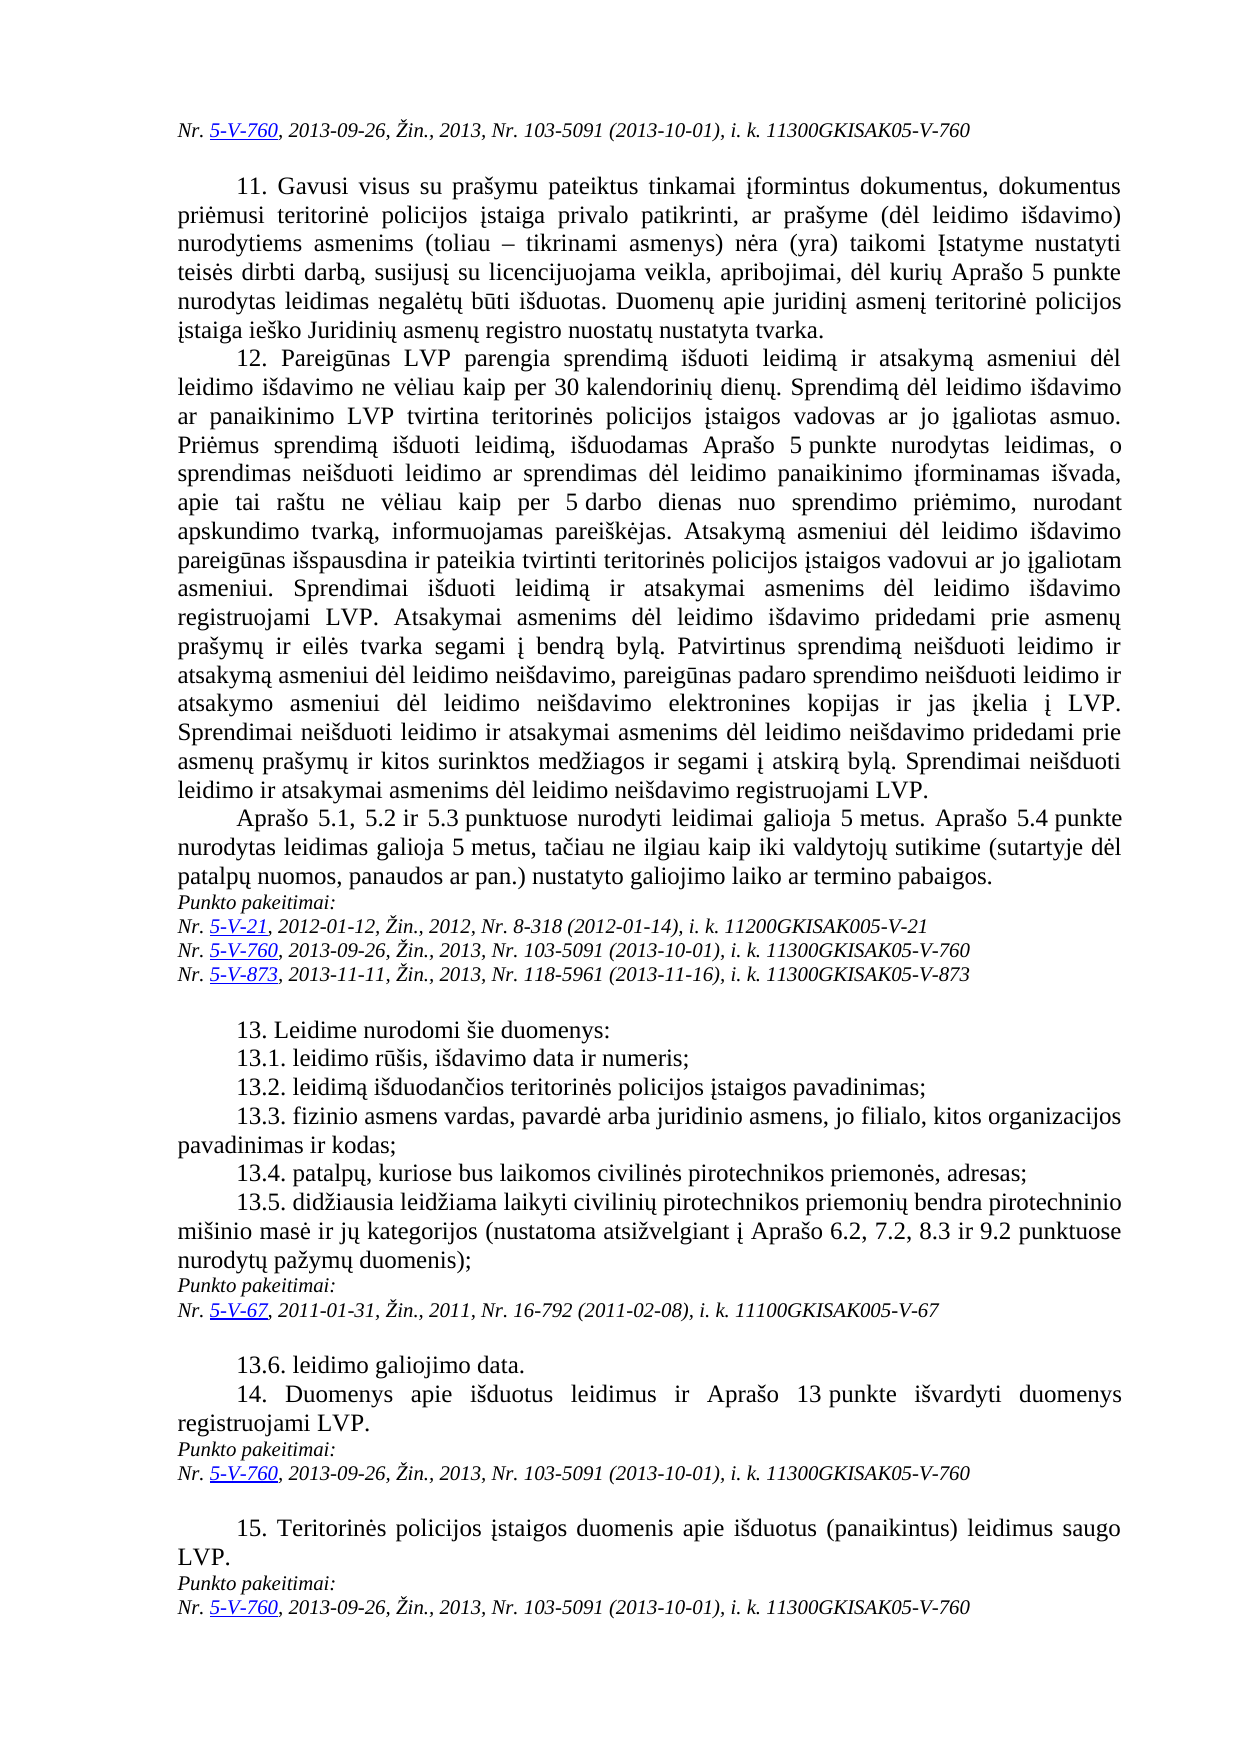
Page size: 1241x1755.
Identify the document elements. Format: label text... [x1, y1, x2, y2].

text Punkto pakeitimai: [177, 1437, 1122, 1461]
text Nr. 5-V-21, 2012-01-12, Žin., 2012, Nr. 8-318 (2012-01-14), i. k. 11200GKISAK005-V-21 [177, 914, 1122, 938]
text 11. Gavusi visus su prašymu pateiktus tinkamai įformintus dokumentus, dokumentus priėmusi teritorinė policijos įstaiga privalo patikrinti, ar prašyme (dėl leidimo išdavimo) nurodytiems asmenims (toliau – tikrinami asmenys) nėra (yra) taikomi Įstatyme nustatyti teisės dirbti darbą, susijusį su licencijuojama veikla, apribojimai, dėl kurių Aprašo 5 punkte nurodytas leidimas negalėtų būti išduotas. Duomenų apie juridinį asmenį teritorinė policijos įstaiga ieško Juridinių asmenų registro nuostatų nustatyta tvarka. [177, 171, 1122, 343]
text 13.6. leidimo galiojimo data. [177, 1350, 1122, 1379]
text Nr. 5-V-760, 2013-09-26, Žin., 2013, Nr. 103-5091 (2013-10-01), i. k. 11300GKISAK05-V-760 [177, 1595, 1122, 1619]
text Nr. 5-V-760, 2013-09-26, Žin., 2013, Nr. 103-5091 (2013-10-01), i. k. 11300GKISAK05-V-760 [177, 938, 1122, 962]
text 13.2. leidimą išduodančios teritorinės policijos įstaigos pavadinimas; [177, 1072, 1122, 1101]
text 14. Duomenys apie išduotus leidimus ir Aprašo 13 punkte išvardyti duomenys registruojami LVP. [177, 1379, 1122, 1437]
text Punkto pakeitimai: [177, 1273, 1122, 1297]
text Punkto pakeitimai: [177, 1571, 1122, 1595]
text Nr. 5-V-760, 2013-09-26, Žin., 2013, Nr. 103-5091 (2013-10-01), i. k. 11300GKISAK05-V-760 [177, 1461, 1122, 1485]
text 12. Pareigūnas LVP parengia sprendimą išduoti leidimą ir atsakymą asmeniui dėl leidimo išdavimo ne vėliau kaip per 30 kalendorinių dienų. Sprendimą dėl leidimo išdavimo ar panaikinimo LVP tvirtina teritorinės policijos įstaigos vadovas ar jo įgaliotas asmuo. Priėmus sprendimą išduoti leidimą, išduodamas Aprašo 5 punkte nurodytas leidimas, o sprendimas neišduoti leidimo ar sprendimas dėl leidimo panaikinimo įforminamas išvada, apie tai raštu ne vėliau kaip per 5 darbo dienas nuo sprendimo priėmimo, nurodant apskundimo tvarką, informuojamas pareiškėjas. Atsakymą asmeniui dėl leidimo išdavimo pareigūnas išspausdina ir pateikia tvirtinti teritorinės policijos įstaigos vadovui ar jo įgaliotam asmeniui. Sprendimai išduoti leidimą ir atsakymai asmenims dėl leidimo išdavimo registruojami LVP. Atsakymai asmenims dėl leidimo išdavimo pridedami prie asmenų prašymų ir eilės tvarka segami į bendrą bylą. Patvirtinus sprendimą neišduoti leidimo ir atsakymą asmeniui dėl leidimo neišdavimo, pareigūnas padaro sprendimo neišduoti leidimo ir atsakymo asmeniui dėl leidimo neišdavimo elektronines kopijas ir jas įkelia į LVP. Sprendimai neišduoti leidimo ir atsakymai asmenims dėl leidimo neišdavimo pridedami prie asmenų prašymų ir kitos surinktos medžiagos ir segami į atskirą bylą. Sprendimai neišduoti leidimo ir atsakymai asmenims dėl leidimo neišdavimo registruojami LVP. [177, 343, 1122, 803]
text Punkto pakeitimai: [177, 890, 1122, 914]
text 13.3. fizinio asmens vardas, pavardė arba juridinio asmens, jo filialo, kitos organizacijos pavadinimas ir kodas; [177, 1101, 1122, 1158]
text Nr. 5-V-873, 2013-11-11, Žin., 2013, Nr. 118-5961 (2013-11-16), i. k. 11300GKISAK05-V-873 [177, 962, 1122, 986]
text 13.4. patalpų, kuriose bus laikomos civilinės pirotechnikos priemonės, adresas; [177, 1158, 1122, 1187]
text 13.5. didžiausia leidžiama laikyti civilinių pirotechnikos priemonių bendra pirotechninio mišinio masė ir jų kategorijos (nustatoma atsižvelgiant į Aprašo 6.2, 7.2, 8.3 ir 9.2 punktuose nurodytų pažymų duomenis); [177, 1187, 1122, 1273]
text 13.1. leidimo rūšis, išdavimo data ir numeris; [177, 1043, 1122, 1072]
text 13. Leidime nurodomi šie duomenys: [177, 1015, 1122, 1043]
text Aprašo 5.1, 5.2 ir 5.3 punktuose nurodyti leidimai galioja 5 metus. Aprašo 5.4 punkte nurodytas leidimas galioja 5 metus, tačiau ne ilgiau kaip iki valdytojų sutikime (sutartyje dėl patalpų nuomos, panaudos ar pan.) nustatyto galiojimo laiko ar termino pabaigos. [177, 803, 1122, 890]
text 15. Teritorinės policijos įstaigos duomenis apie išduotus (panaikintus) leidimus saugo LVP. [177, 1513, 1122, 1571]
text Nr. 5-V-67, 2011-01-31, Žin., 2011, Nr. 16-792 (2011-02-08), i. k. 11100GKISAK005-V-67 [177, 1297, 1122, 1322]
text Nr. 5-V-760, 2013-09-26, Žin., 2013, Nr. 103-5091 (2013-10-01), i. k. 11300GKISAK05-V-760 [177, 118, 1122, 142]
